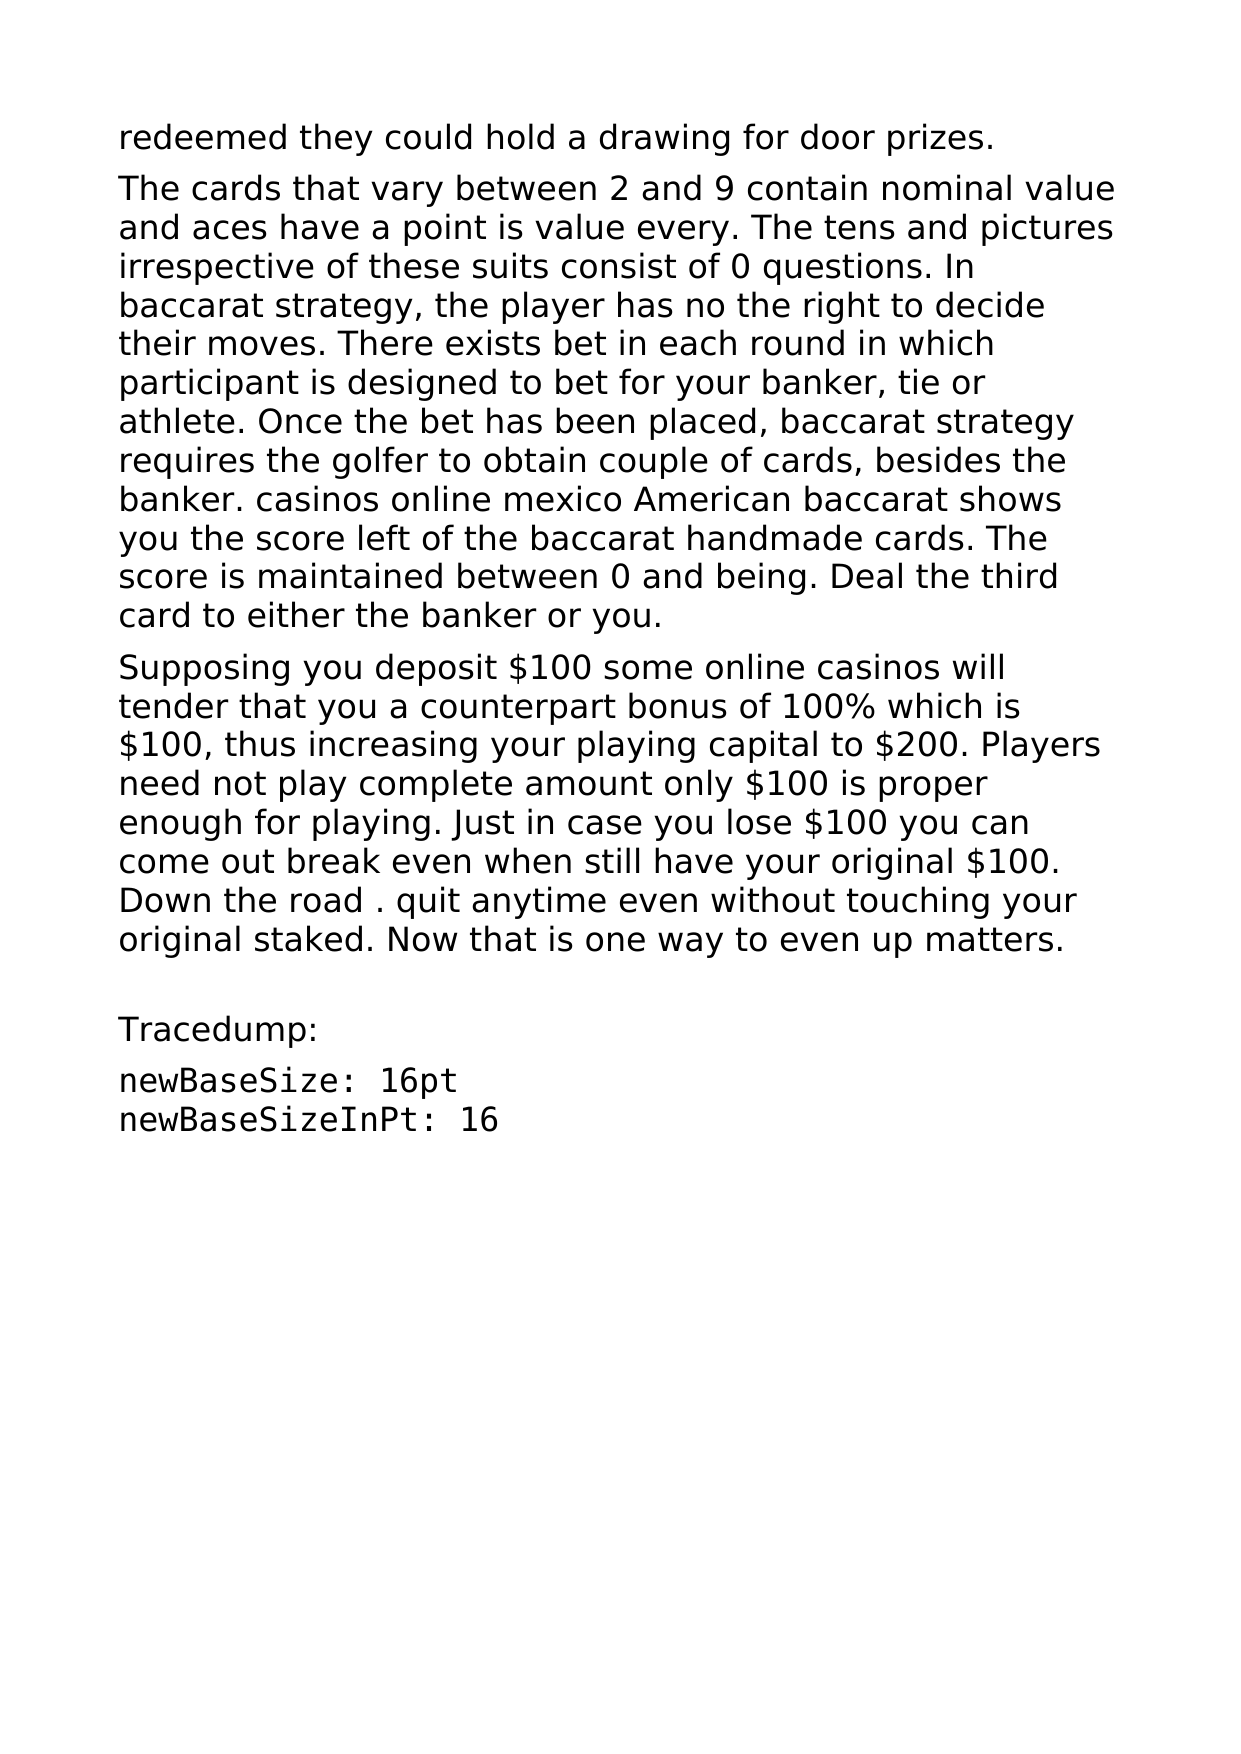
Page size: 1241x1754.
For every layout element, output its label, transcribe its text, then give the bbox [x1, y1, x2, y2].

text newBaseSize: 16pt newBaseSizeInPt: 16 [118, 1062, 1122, 1139]
text Tracedump: [118, 972, 1122, 1049]
text The cards that vary between 2 and 9 contain nominal value and aces have a point is value every. The tens and pictures irrespective of these suits consist of 0 questions. In baccarat strategy, the player has no the right to decide their moves. There exists bet in each round in which participant is designed to bet for your banker, tie or athlete. Once the bet has been placed, baccarat strategy requires the golfer to obtain couple of cards, besides the banker. casinos online mexico American baccarat shows you the score left of the baccarat handmade cards. The score is maintained between 0 and being. Deal the third card to either the banker or you. [118, 169, 1122, 636]
text redeemed they could hold a drawing for door prizes. [118, 118, 1122, 157]
text Supposing you deposit $100 some online casinos will tender that you a counterpart bonus of 100% which is $100, thus increasing your playing capital to $200. Players need not play complete amount only $100 is proper enough for playing. Just in case you lose $100 you can come out break even when still have your original $100. Down the road . quit anytime even without touching your original staked. Now that is one way to even up matters. [118, 648, 1122, 959]
